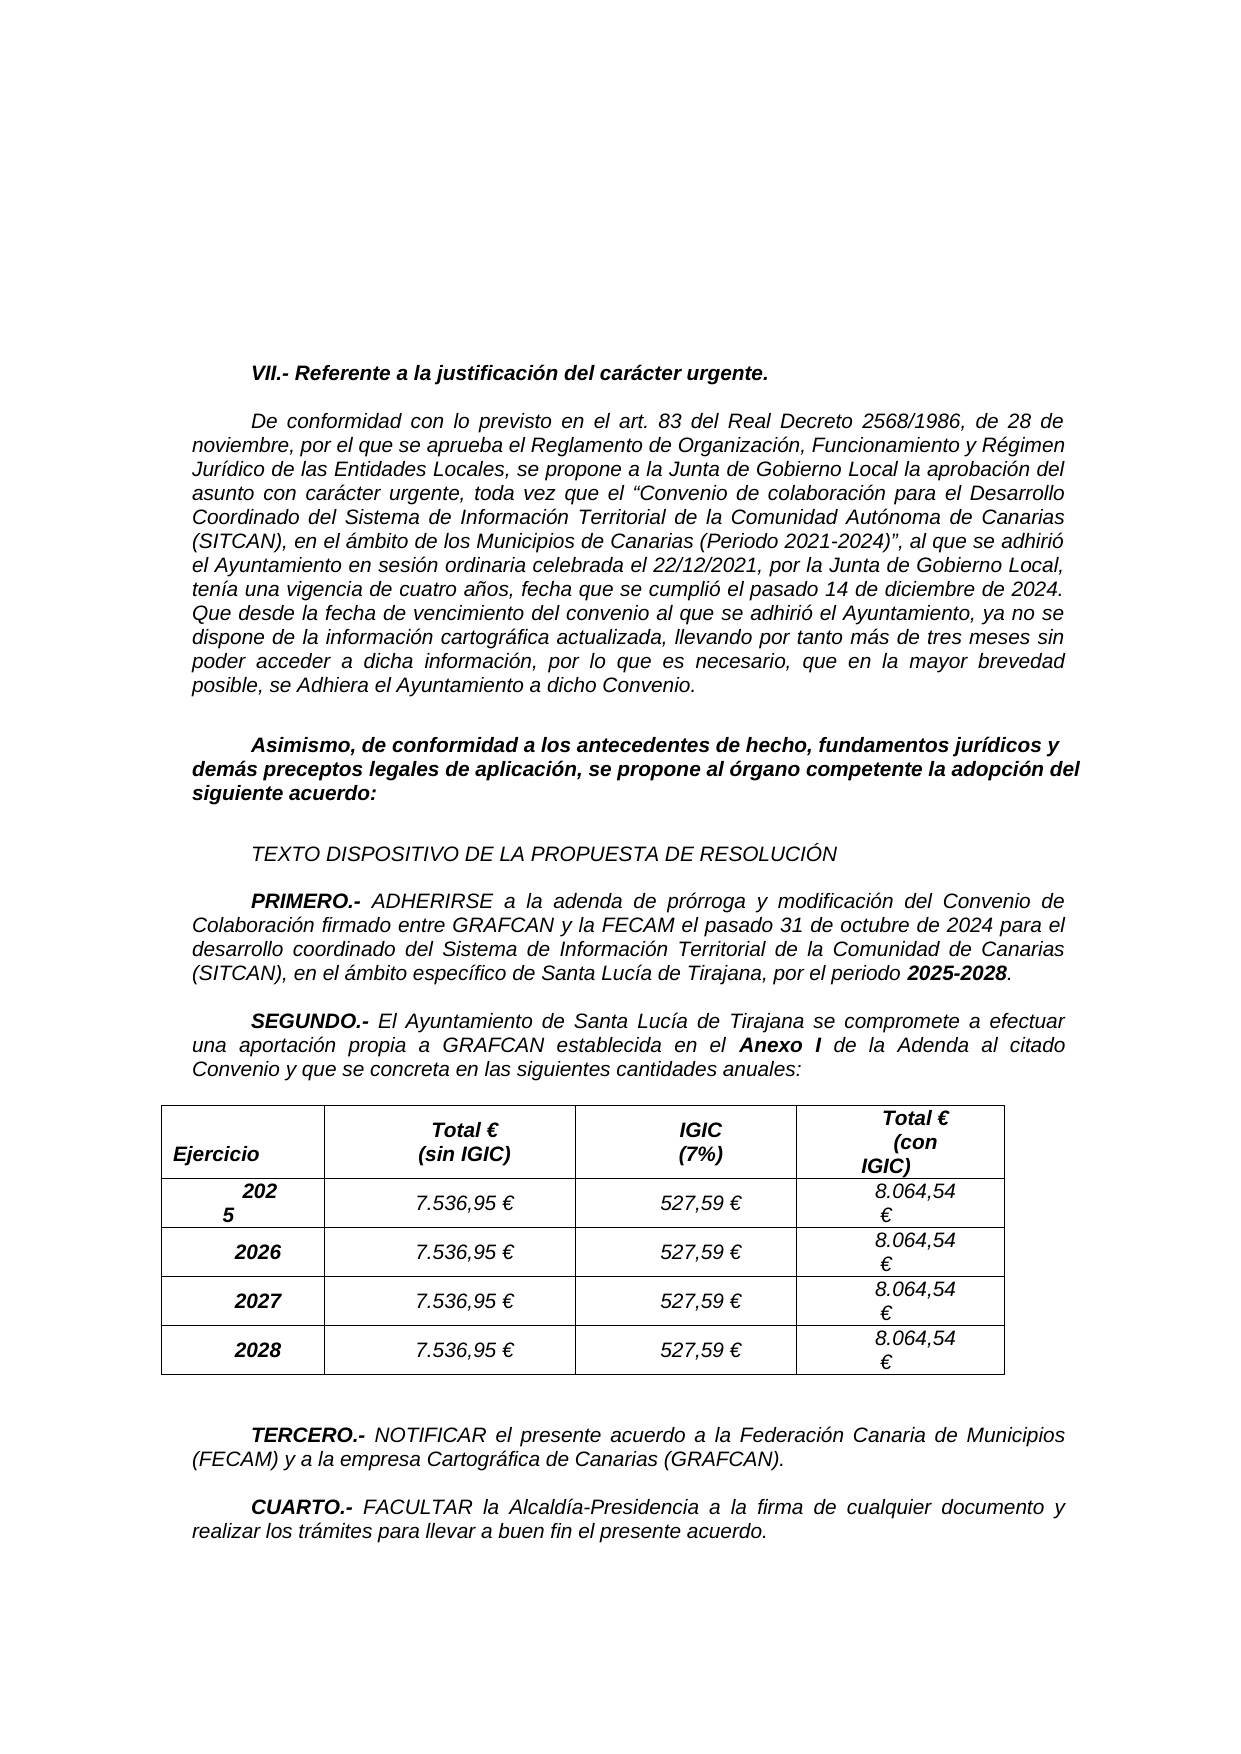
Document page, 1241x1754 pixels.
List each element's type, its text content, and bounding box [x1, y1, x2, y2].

table_cell 7.536,95 € [325, 1228, 575, 1276]
table_cell 8.064,54 € [797, 1228, 1004, 1276]
text Asimismo, de conformidad a los antecedentes de hecho, fundamentos jurídicos y demás preceptos legales de aplicación, se propone al órgano competente la adopción del siguiente acuerdo: [192, 733, 1081, 805]
table_cell 7.536,95 € [325, 1179, 575, 1227]
text SEGUNDO.- El Ayuntamiento de Santa Lucía de Tirajana se compromete a efectuar una aportación propia a GRAFCAN establecida en el Anexo I de la Adenda al citado Convenio y que se concreta en las siguientes cantidades anuales: [192, 1009, 1066, 1081]
table_cell 8.064,54 € [797, 1179, 1004, 1227]
table_header Total € (con IGIC) [797, 1106, 1004, 1178]
text VII.- Referente a la justificación del carácter urgente. [192, 361, 1081, 385]
table_cell 527,59 € [576, 1326, 796, 1374]
text De conformidad con lo previsto en el art. 83 del Real Decreto 2568/1986, de 28 de noviembre, por el que se aprueba el Reglamento de Organización, Funcionamiento y Régimen Jurídico de las Entidades Locales, se propone a la Junta de Gobierno Local la aprobación del asunto con carácter urgente, toda vez que el “Convenio de colaboración para el Desarrollo Coordinado del Sistema de Información Territorial de la Comunidad Autónoma de Canarias (SITCAN), en el ámbito de los Municipios de Canarias (Periodo 2021-2024)”, al que se adhirió el Ayuntamiento en sesión ordinaria celebrada el 22/12/2021, por la Junta de Gobierno Local, tenía una vigencia de cuatro años, fecha que se cumplió el pasado 14 de diciembre de 2024. Que desde la fecha de vencimiento del convenio al que se adhirió el Ayuntamiento, ya no se dispone de la información cartográfica actualizada, llevando por tanto más de tres meses sin poder acceder a dicha información, por lo que es necesario, que en la mayor brevedad posible, se Adhiera el Ayuntamiento a dicho Convenio. [192, 409, 1066, 697]
table_cell 2025 [162, 1179, 324, 1227]
table_header Total € (sin IGIC) [325, 1106, 575, 1178]
table_cell 527,59 € [576, 1179, 796, 1227]
table_cell 8.064,54 € [797, 1326, 1004, 1374]
text PRIMERO.- ADHERIRSE a la adenda de prórroga y modificación del Convenio de Colaboración firmado entre GRAFCAN y la FECAM el pasado 31 de octubre de 2024 para el desarrollo coordinado del Sistema de Información Territorial de la Comunidad de Canarias (SITCAN), en el ámbito específico de Santa Lucía de Tirajana, por el periodo 2025-2028. [192, 889, 1066, 985]
text CUARTO.- FACULTAR la Alcaldía-Presidencia a la firma de cualquier documento y realizar los trámites para llevar a buen fin el presente acuerdo. [192, 1494, 1066, 1542]
table_cell 2027 [162, 1277, 324, 1325]
table_cell 527,59 € [576, 1228, 796, 1276]
table_cell 2026 [162, 1228, 324, 1276]
text TEXTO DISPOSITIVO DE LA PROPUESTA DE RESOLUCIÓN [192, 841, 1081, 865]
table_cell 7.536,95 € [325, 1277, 575, 1325]
table_cell 2028 [162, 1326, 324, 1374]
table_cell 527,59 € [576, 1277, 796, 1325]
table_cell 8.064,54 € [797, 1277, 1004, 1325]
table_cell 7.536,95 € [325, 1326, 575, 1374]
table_header Ejercicio [162, 1106, 324, 1178]
text TERCERO.- NOTIFICAR el presente acuerdo a la Federación Canaria de Municipios (FECAM) y a la empresa Cartográfica de Canarias (GRAFCAN). [192, 1423, 1066, 1471]
table_header IGIC (7%) [576, 1106, 796, 1178]
